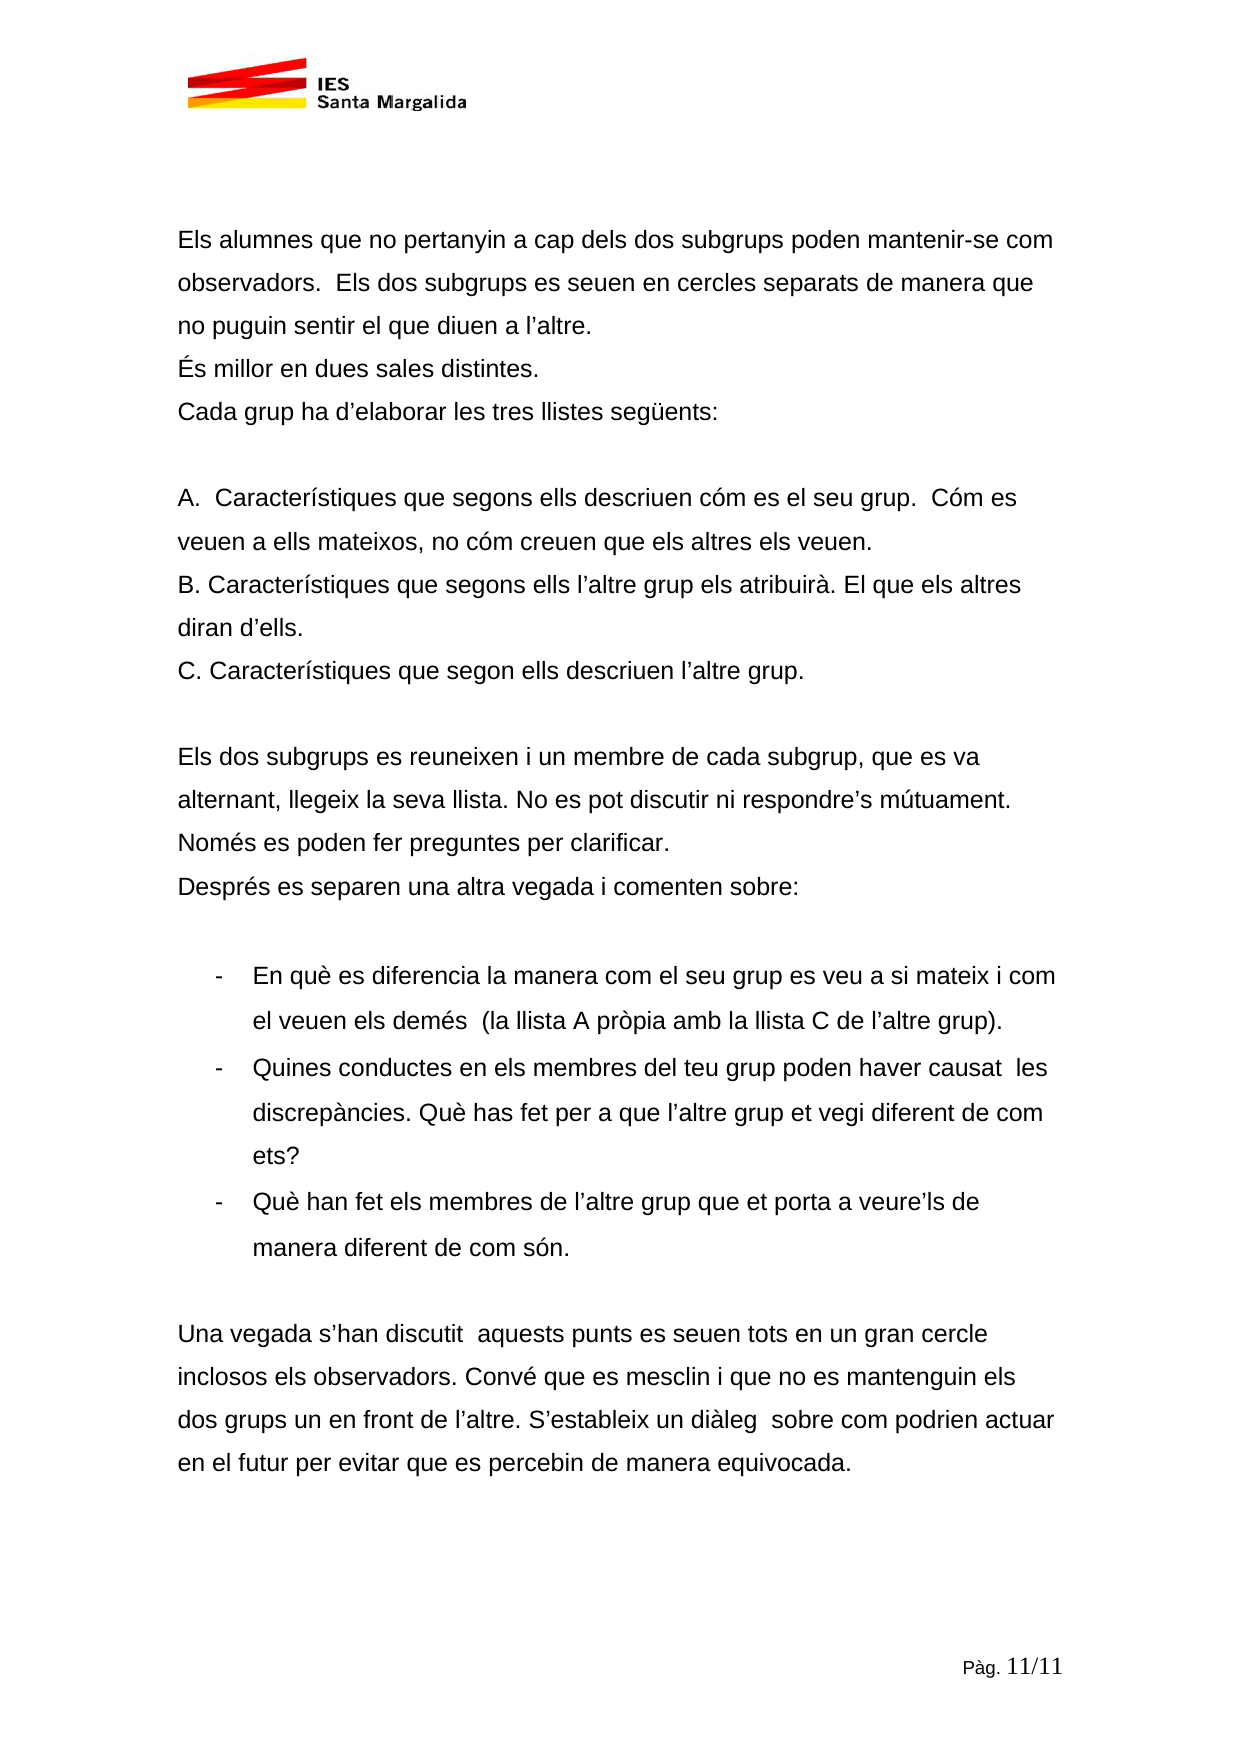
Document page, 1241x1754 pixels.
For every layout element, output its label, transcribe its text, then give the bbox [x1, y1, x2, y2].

text És millor en dues sales distintes. [177, 354, 1063, 383]
list Quines conductes en els membres del teu grup poden haver causat les discrepàncies. Què has fet per a que l’altre grup et vegi diferent de com ets? [215, 1049, 1063, 1170]
text Després es separen una altra vegada i comenten sobre: [177, 872, 1063, 900]
text B. Característiques que segons ells l’altre grup els atribuirà. El que els altres diran d’ells. [177, 570, 1063, 642]
list En què es diferencia la manera com el seu grup es veu a si mateix i com el veuen els demés (la llista A pròpia amb la llista C de l’altre grup). [215, 958, 1063, 1035]
text C. Característiques que segon ells descriuen l’altre grup. [177, 656, 1063, 685]
text Els alumnes que no pertanyin a cap dels dos subgrups poden mantenir-se com observadors. Els dos subgrups es seuen en cercles separats de manera que no puguin sentir el que diuen a l’altre. [177, 225, 1063, 340]
text Una vegada s’han discutit aquests punts es seuen tots en un gran cercle inclosos els observadors. Convé que es mesclin i que no es mantenguin els dos grups un en front de l’altre. S’estableix un diàleg sobre com podrien actuar en el futur per evitar que es percebin de manera equivocada. [177, 1319, 1063, 1477]
list Què han fet els membres de l’altre grup que et porta a veure’ls de manera diferent de com són. [215, 1184, 1063, 1261]
text Els dos subgrups es reuneixen i un membre de cada subgrup, que es va alternant, llegeix la seva llista. No es pot discutir ni respondre’s mútuament. Només es poden fer preguntes per clarificar. [177, 742, 1063, 857]
text Cada grup ha d’elaborar les tres llistes següents: [177, 397, 1063, 426]
text A. Característiques que segons ells descriuen cóm es el seu grup. Cóm es veuen a ells mateixos, no cóm creuen que els altres els veuen. [177, 483, 1063, 555]
